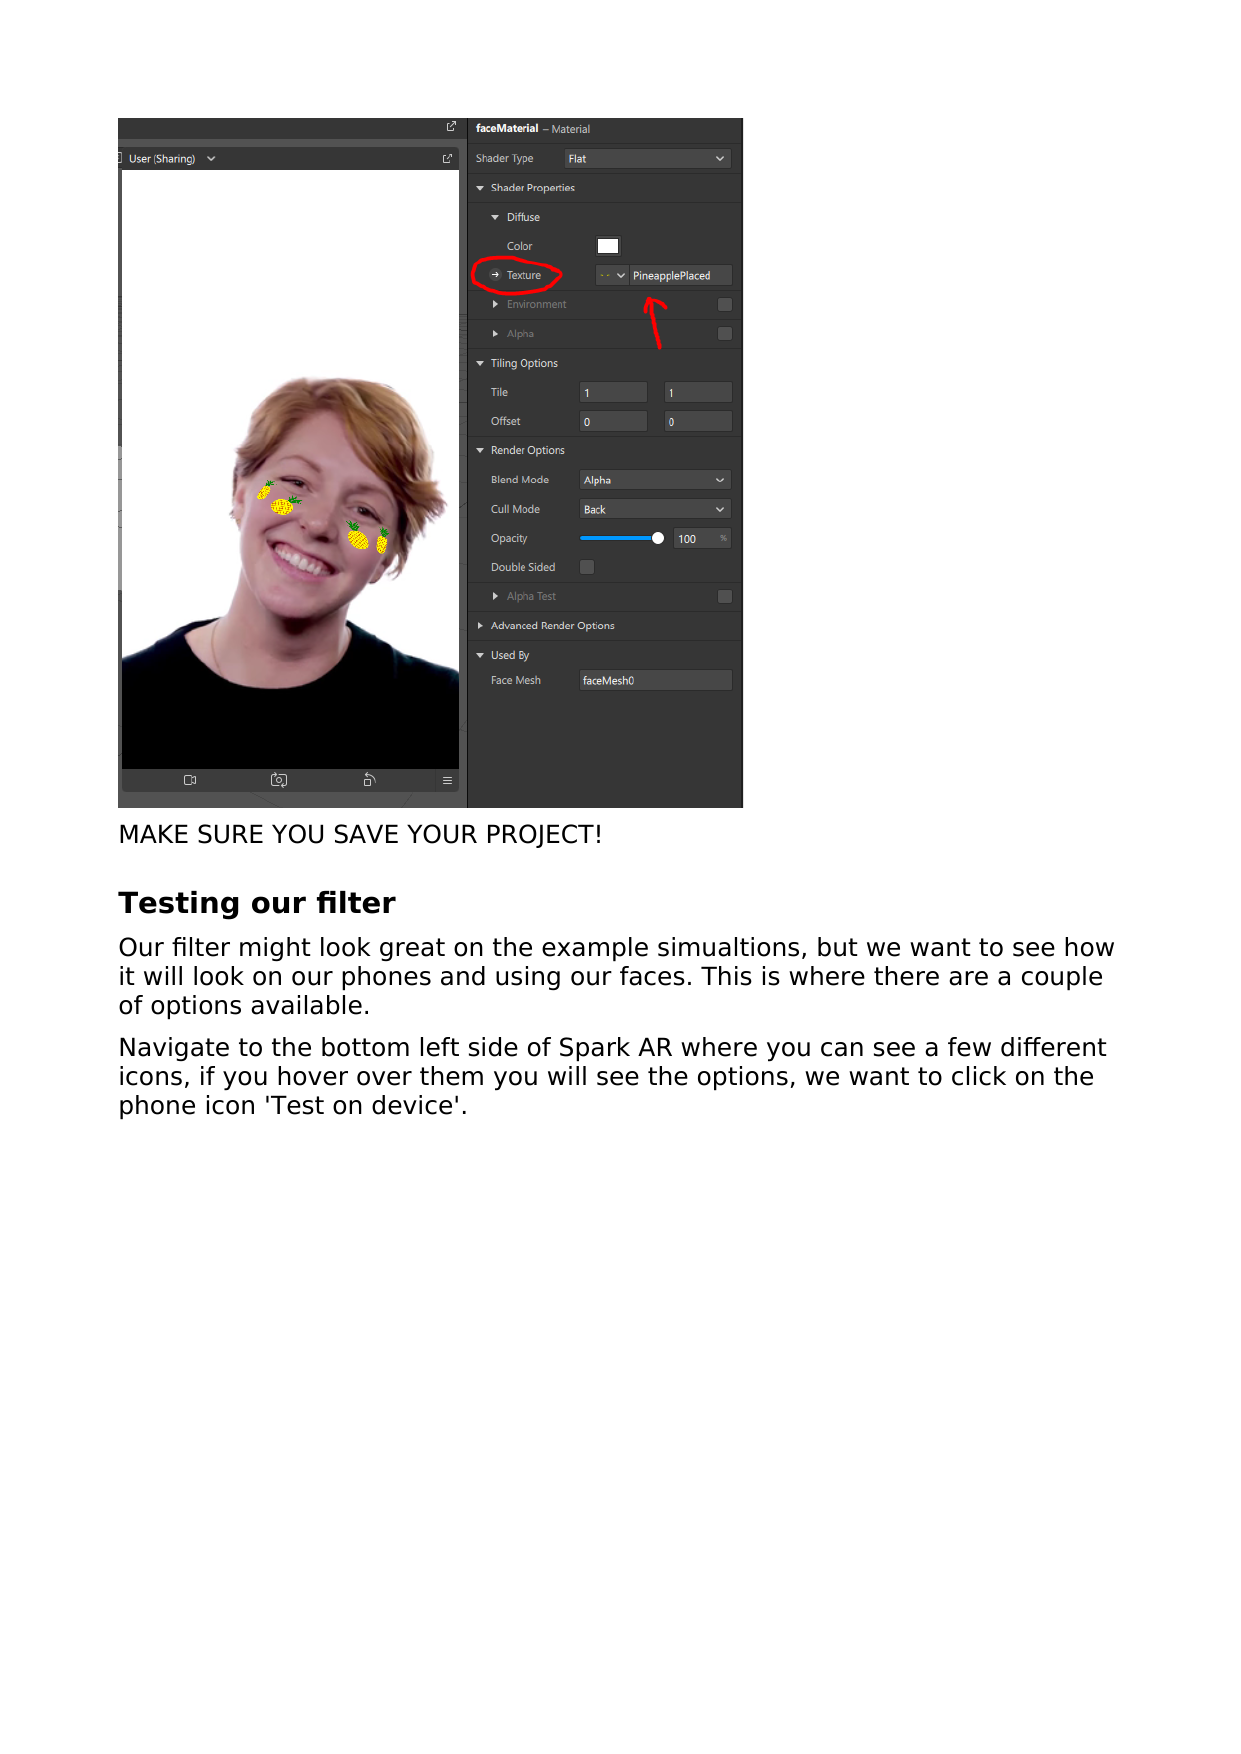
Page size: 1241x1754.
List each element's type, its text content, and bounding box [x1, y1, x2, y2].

text Navigate to the bottom left side of Spark AR where you can see a few different icons, if you hover over them you will see the options, we want to click on the phone icon 'Test on device'. [118, 1033, 1122, 1120]
text Our filter might look great on the example simualtions, but we want to see how it will look on our phones and using our faces. This is where there are a couple of options available. [118, 933, 1122, 1020]
text MAKE SURE YOU SAVE YOUR PROJECT! [118, 820, 1122, 849]
picture [118, 118, 744, 808]
subtitle Testing our filter [118, 886, 1122, 920]
